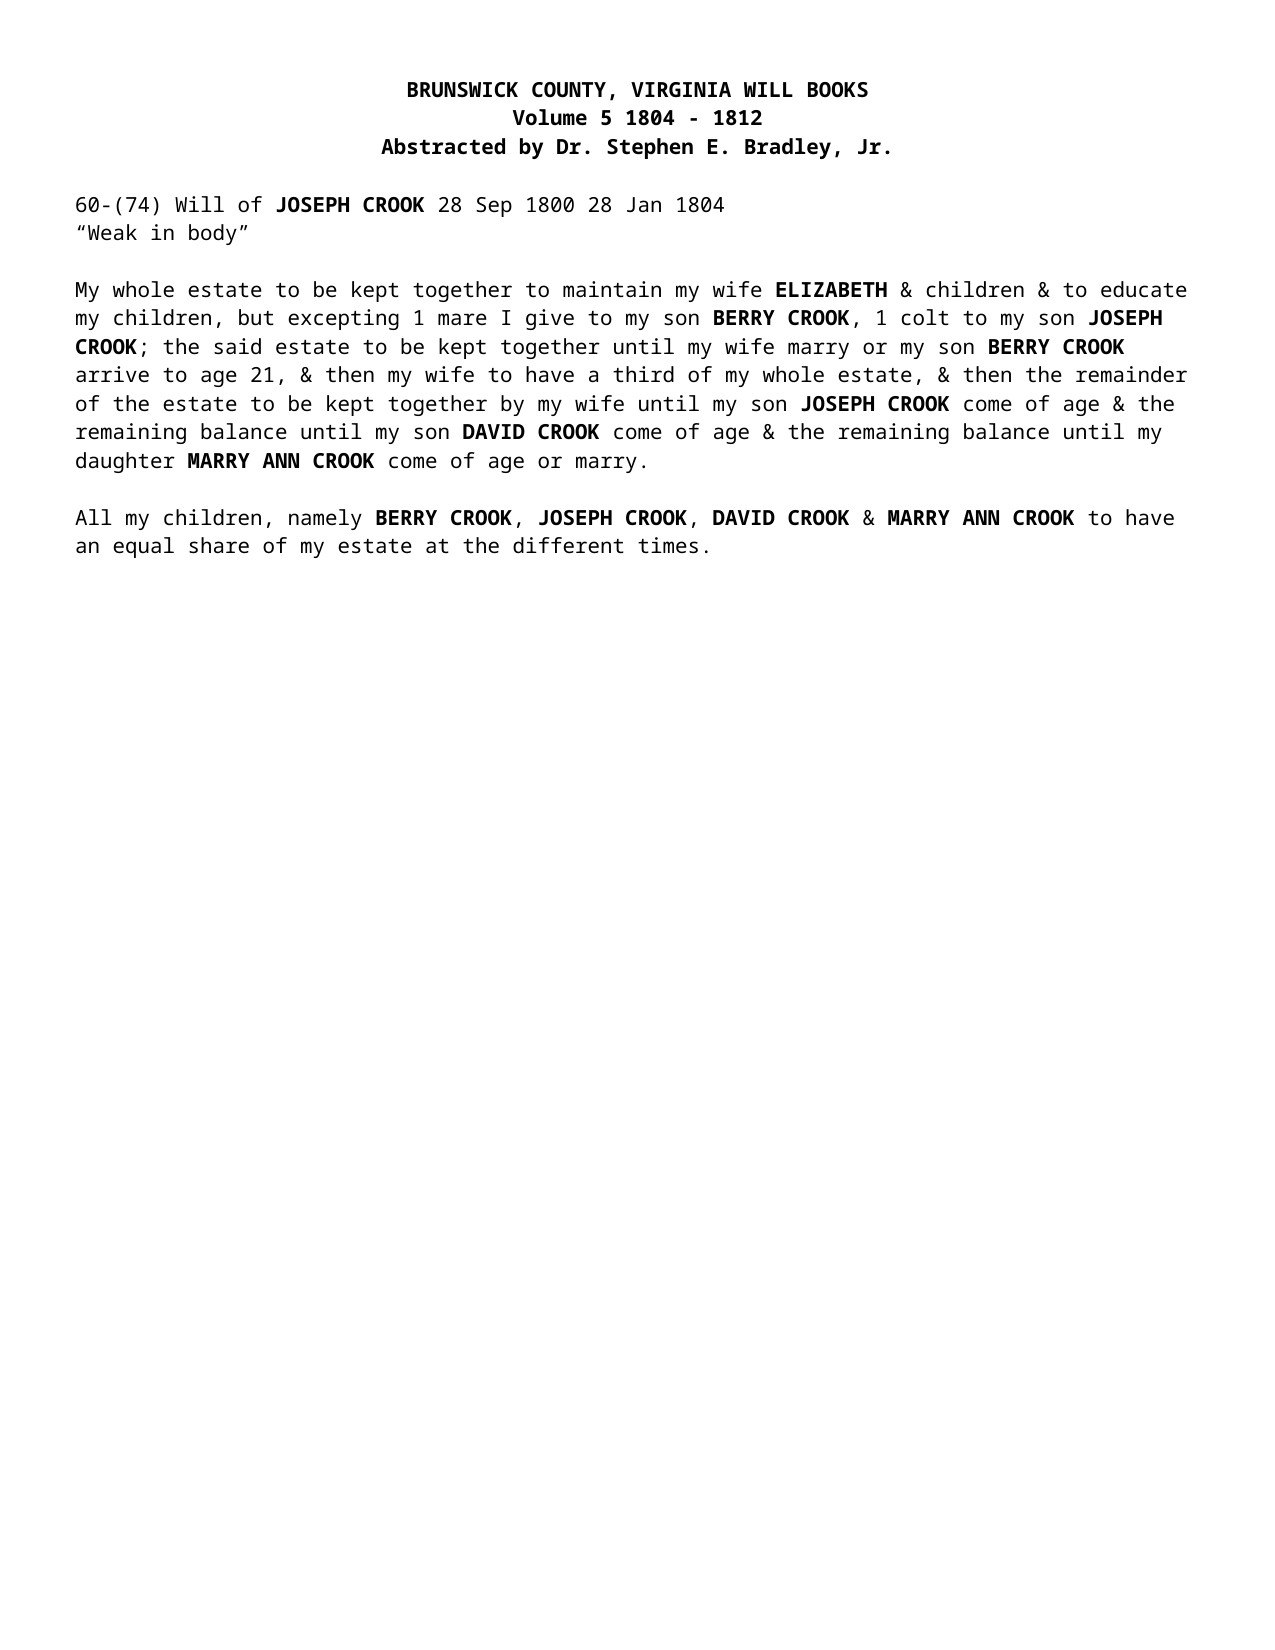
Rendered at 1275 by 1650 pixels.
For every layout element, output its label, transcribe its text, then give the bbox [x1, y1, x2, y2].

text an equal share of my estate at the different times. [75, 531, 1200, 559]
text 60-(74) Will of Joseph Crook 28 Sep 1800 28 Jan 1804 [75, 190, 1200, 218]
text “Weak in body” [75, 218, 1200, 247]
text All my children, namely Berry Crook, Joseph Crook, David Crook & Marry Ann Crook to have [75, 503, 1200, 531]
text My whole estate to be kept together to maintain my wife Elizabeth & children & to educate my children, but excepting 1 mare I give to my son Berry CRook, 1 colt to my son Joseph Crook; the said estate to be kept together until my wife marry or my son Berry CRook arrive to age 21, & then my wife to have a third of my whole estate, & then the remainder of the estate to be kept together by my wife until my son Joseph Crook come of age & the remaining balance until my son David Crook come of age & the remaining balance until my daughter Marry Ann Crook come of age or marry. [75, 275, 1200, 474]
